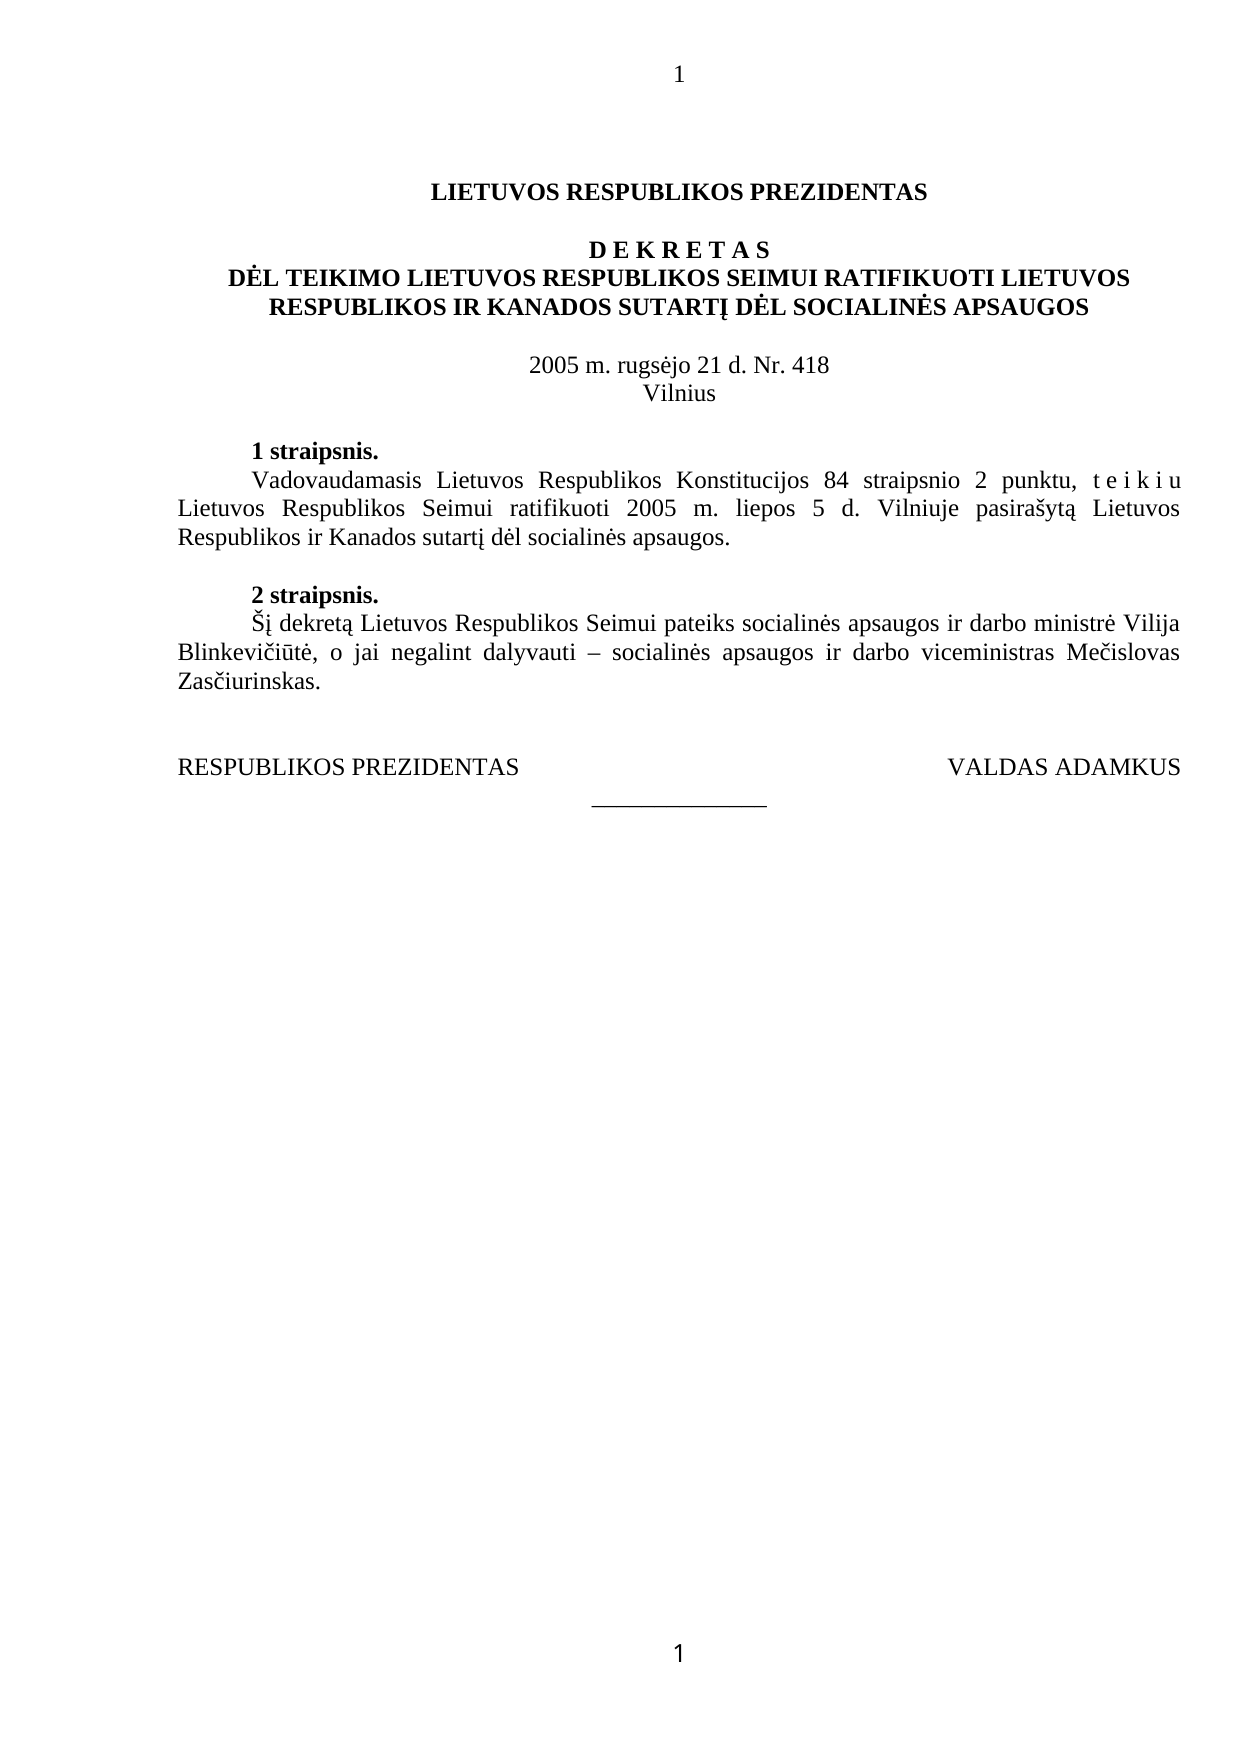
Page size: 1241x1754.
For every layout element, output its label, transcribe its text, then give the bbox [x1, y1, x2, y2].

text Šį dekretą Lietuvos Respublikos Seimui pateiks socialinės apsaugos ir darbo ministrė Vilija Blinkevičiūtė, o jai negalint dalyvauti – socialinės apsaugos ir darbo viceministras Mečislovas Zasčiurinskas. [177, 608, 1181, 695]
text RESPUBLIKOS PREZIDENTAS VALDAS ADAMKUS [177, 752, 1181, 781]
text 2005 m. rugsėjo 21 d. Nr. 418 [177, 350, 1181, 378]
text D E K R E T A S [177, 235, 1181, 263]
text Vilnius [177, 378, 1181, 407]
text ______________ [177, 781, 1181, 810]
text LIETUVOS RESPUBLIKOS PREZIDENTAS [177, 177, 1181, 206]
text 2 straipsnis. [177, 580, 1181, 608]
text 1 straipsnis. [177, 436, 1181, 465]
text Vadovaudamasis Lietuvos Respublikos Konstitucijos 84 straipsnio 2 punktu, teikiu Lietuvos Respublikos Seimui ratifikuoti 2005 m. liepos 5 d. Vilniuje pasirašytą Lietuvos Respublikos ir Kanados sutartį dėl socialinės apsaugos. [177, 465, 1181, 551]
text DĖL TEIKIMO LIETUVOS RESPUBLIKOS SEIMUI RATIFIKUOTI LIETUVOS RESPUBLIKOS IR KANADOS SUTARTĮ DĖL SOCIALINĖS APSAUGOS [177, 263, 1181, 321]
